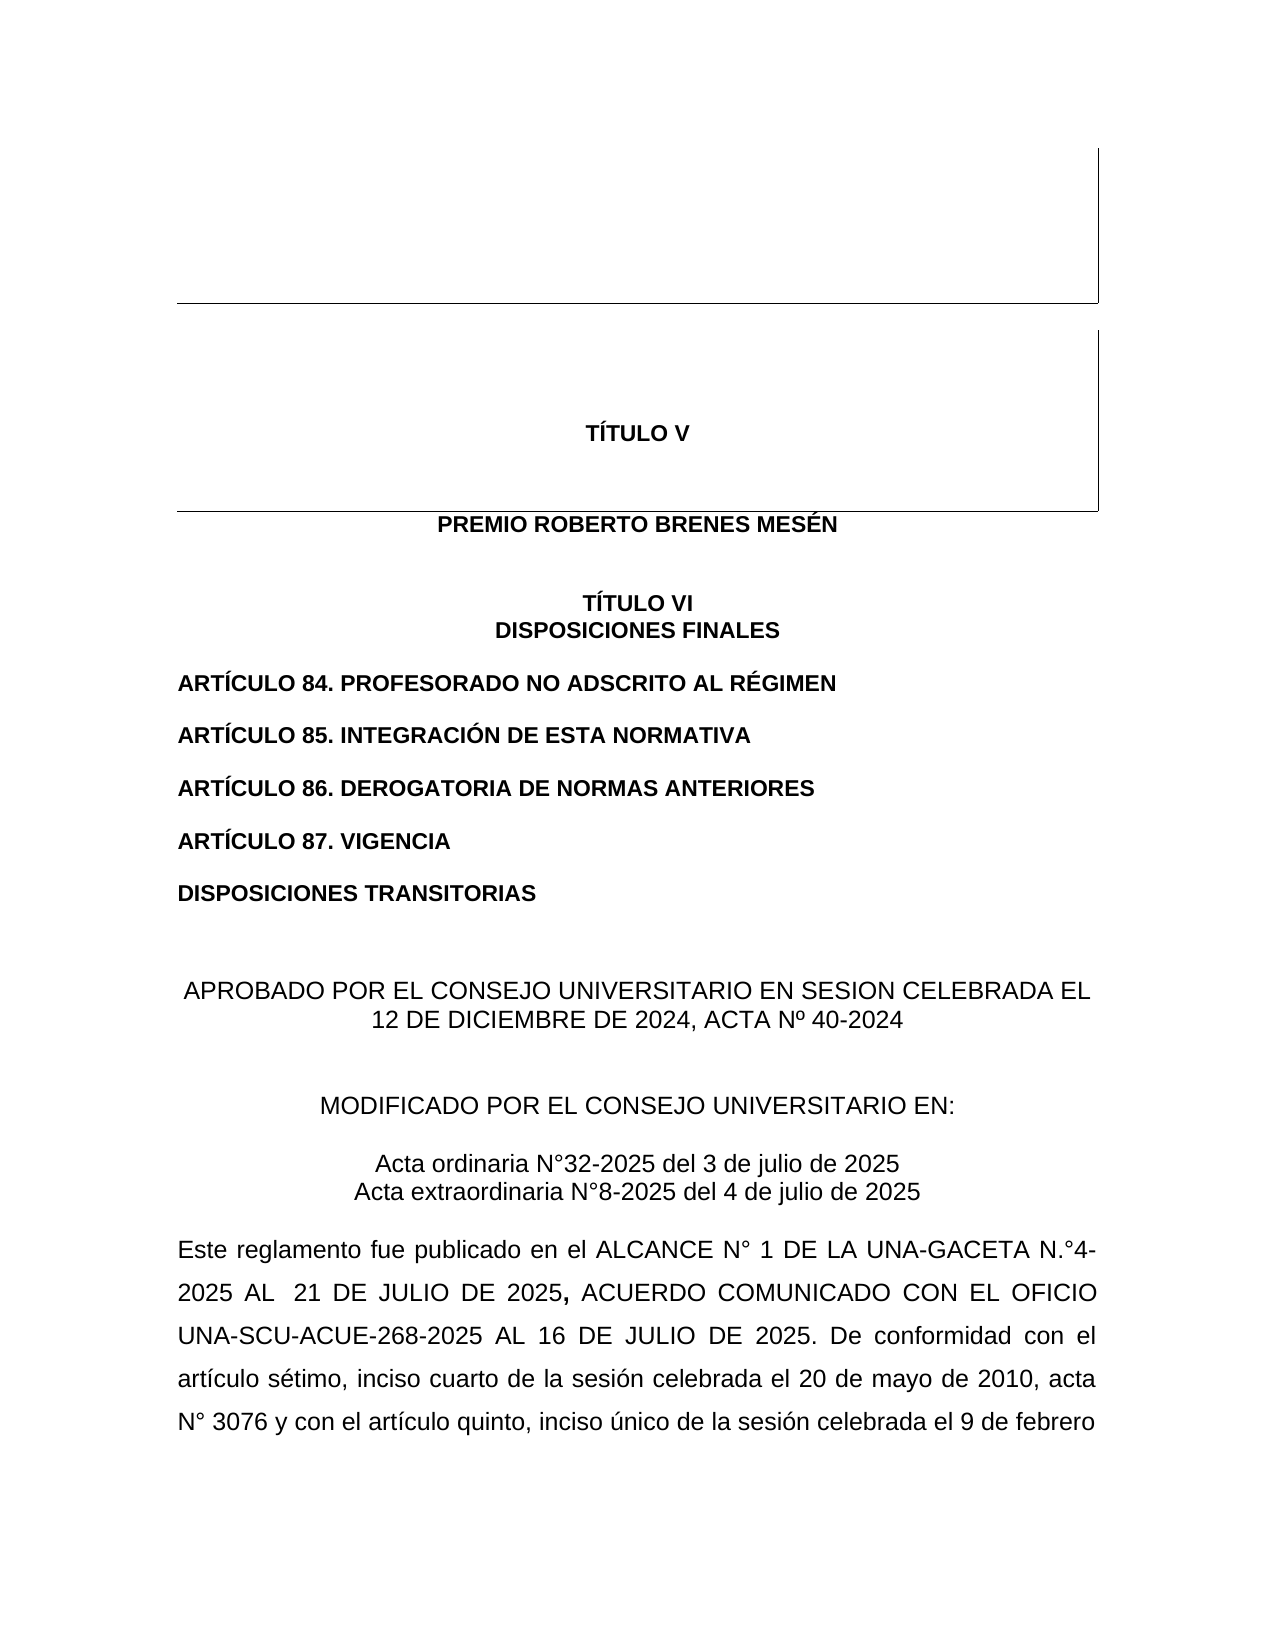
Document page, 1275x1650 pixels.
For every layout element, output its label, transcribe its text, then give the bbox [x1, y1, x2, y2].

text MODIFICADO POR EL CONSEJO UNIVERSITARIO EN: [177, 1091, 1098, 1120]
text Acta ordinaria N°32-2025 del 3 de julio de 2025 [177, 1149, 1098, 1177]
text TÍTULO V [177, 420, 1098, 511]
text DISPOSICIONES FINALES [177, 617, 1098, 643]
text ARTÍCULO 87. VIGENCIA [177, 828, 1098, 854]
text ARTÍCULO 85. INTEGRACIÓN DE ESTA NORMATIVA [177, 722, 1098, 748]
text ARTÍCULO 86. DEROGATORIA DE NORMAS ANTERIORES [177, 775, 1098, 801]
text PREMIO ROBERTO BRENES MESÉN [177, 511, 1098, 538]
text Este reglamento fue publicado en el ALCANCE N° 1 DE LA UNA-GACETA N.°4-2025 AL 21 DE JULIO DE 2025, ACUERDO COMUNICADO CON EL OFICIO UNA-SCU-ACUE-268-2025 AL 16 DE JULIO DE 2025. De conformidad con el artículo sétimo, inciso cuarto de la sesión celebrada el 20 de mayo de 2010, acta N° 3076 y con el artículo quinto, inciso único de la sesión celebrada el 9 de febrero [177, 1235, 1098, 1436]
text APROBADO POR EL CONSEJO UNIVERSITARIO EN SESION CELEBRADA EL 12 DE DICIEMBRE DE 2024, ACTA Nº 40-2024 [177, 976, 1098, 1034]
text Acta extraordinaria N°8-2025 del 4 de julio de 2025 [177, 1177, 1098, 1206]
text DISPOSICIONES TRANSITORIAS [177, 880, 1098, 907]
text ARTÍCULO 84. PROFESORADO NO ADSCRITO AL RÉGIMEN [177, 669, 1098, 696]
text TÍTULO VI [177, 590, 1098, 617]
